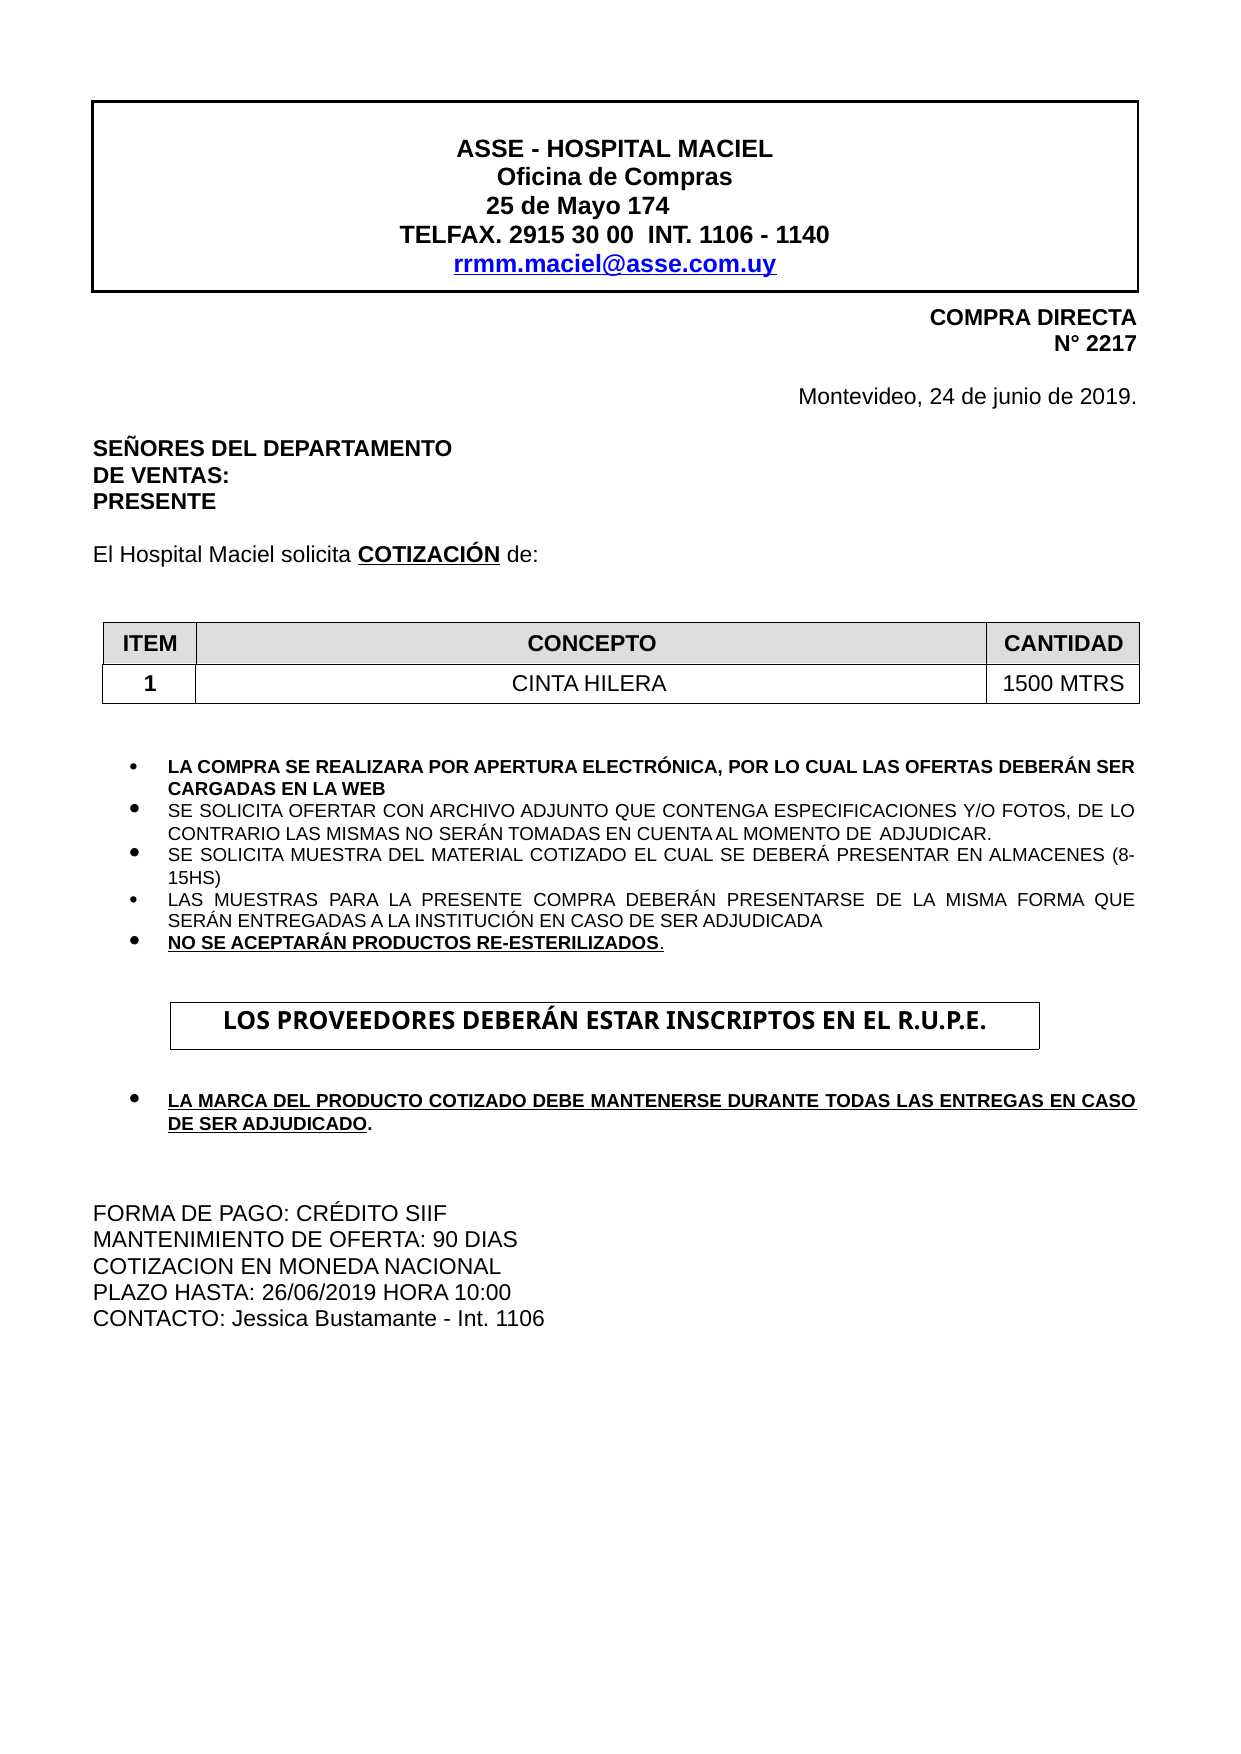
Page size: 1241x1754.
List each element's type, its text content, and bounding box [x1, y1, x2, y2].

list NO SE ACEPTARÁN PRODUCTOS RE-ESTERILIZADOS. [130, 932, 1137, 955]
text 25 de Mayo 174 [94, 191, 1137, 220]
subtitle ASSE - HOSPITAL MACIEL [94, 133, 1137, 162]
text El Hospital Maciel solicita COTIZACIÓN de: [93, 541, 1137, 567]
text rrmm.maciel@asse.com.uy [94, 248, 1137, 277]
table_cell 1500 MTRS [987, 665, 1139, 702]
table_header CANTIDAD [987, 623, 1139, 663]
text CONTACTO: Jessica Bustamante - Int. 1106 [93, 1305, 1137, 1332]
text SEÑORES DEL DEPARTAMENTO [93, 435, 1137, 462]
text N° 2217 [93, 330, 1137, 356]
table_cell 1 [103, 665, 195, 702]
list SE SOLICITA OFERTAR CON ARCHIVO ADJUNTO QUE CONTENGA ESPECIFICACIONES Y/O FOTOS, DE LO CONTRARIO LAS MISMAS NO SERÁN TOMADAS EN CUENTA AL MOMENTO DE ADJUDICAR. [130, 799, 1137, 844]
list LAS MUESTRAS PARA LA PRESENTE COMPRA DEBERÁN PRESENTARSE DE LA MISMA FORMA QUE SERÁN ENTREGADAS A LA INSTITUCIÓN EN CASO DE SER ADJUDICADA [130, 888, 1137, 932]
list LA COMPRA SE REALIZARA POR APERTURA ELECTRÓNICA, POR LO CUAL LAS OFERTAS DEBERÁN SER CARGADAS EN LA WEB [130, 756, 1137, 799]
text LOS PROVEEDORES DEBERÁN ESTAR INSCRIPTOS EN EL R.U.P.E. [171, 1003, 1039, 1036]
text MANTENIMIENTO DE OFERTA: 90 DIAS [93, 1226, 1137, 1253]
text COTIZACION EN MONEDA NACIONAL [93, 1253, 1137, 1279]
text PRESENTE [93, 488, 1137, 514]
text DE VENTAS: [93, 462, 1137, 488]
text PLAZO HASTA: 26/06/2019 HORA 10:00 [93, 1279, 1137, 1305]
text FORMA DE PAGO: CRÉDITO SIIF [93, 1200, 1137, 1226]
subtitle TELFAX. 2915 30 00 INT. 1106 - 1140 [94, 220, 1137, 248]
text Montevideo, 24 de junio de 2019. [93, 383, 1137, 409]
list SE SOLICITA MUESTRA DEL MATERIAL COTIZADO EL CUAL SE DEBERÁ PRESENTAR EN ALMACENES (8-15HS) [130, 844, 1137, 888]
table_header CONCEPTO [197, 623, 986, 663]
text COMPRA DIRECTA [93, 304, 1137, 330]
table_header ITEM [104, 623, 196, 663]
text Oficina de Compras [94, 162, 1137, 191]
list LA MARCA DEL PRODUCTO COTIZADO DEBE MANTENERSE DURANTE TODAS LAS ENTREGAS EN CASO DE SER ADJUDICADO. [130, 1090, 1137, 1135]
table_cell CINTA HILERA [196, 665, 986, 702]
